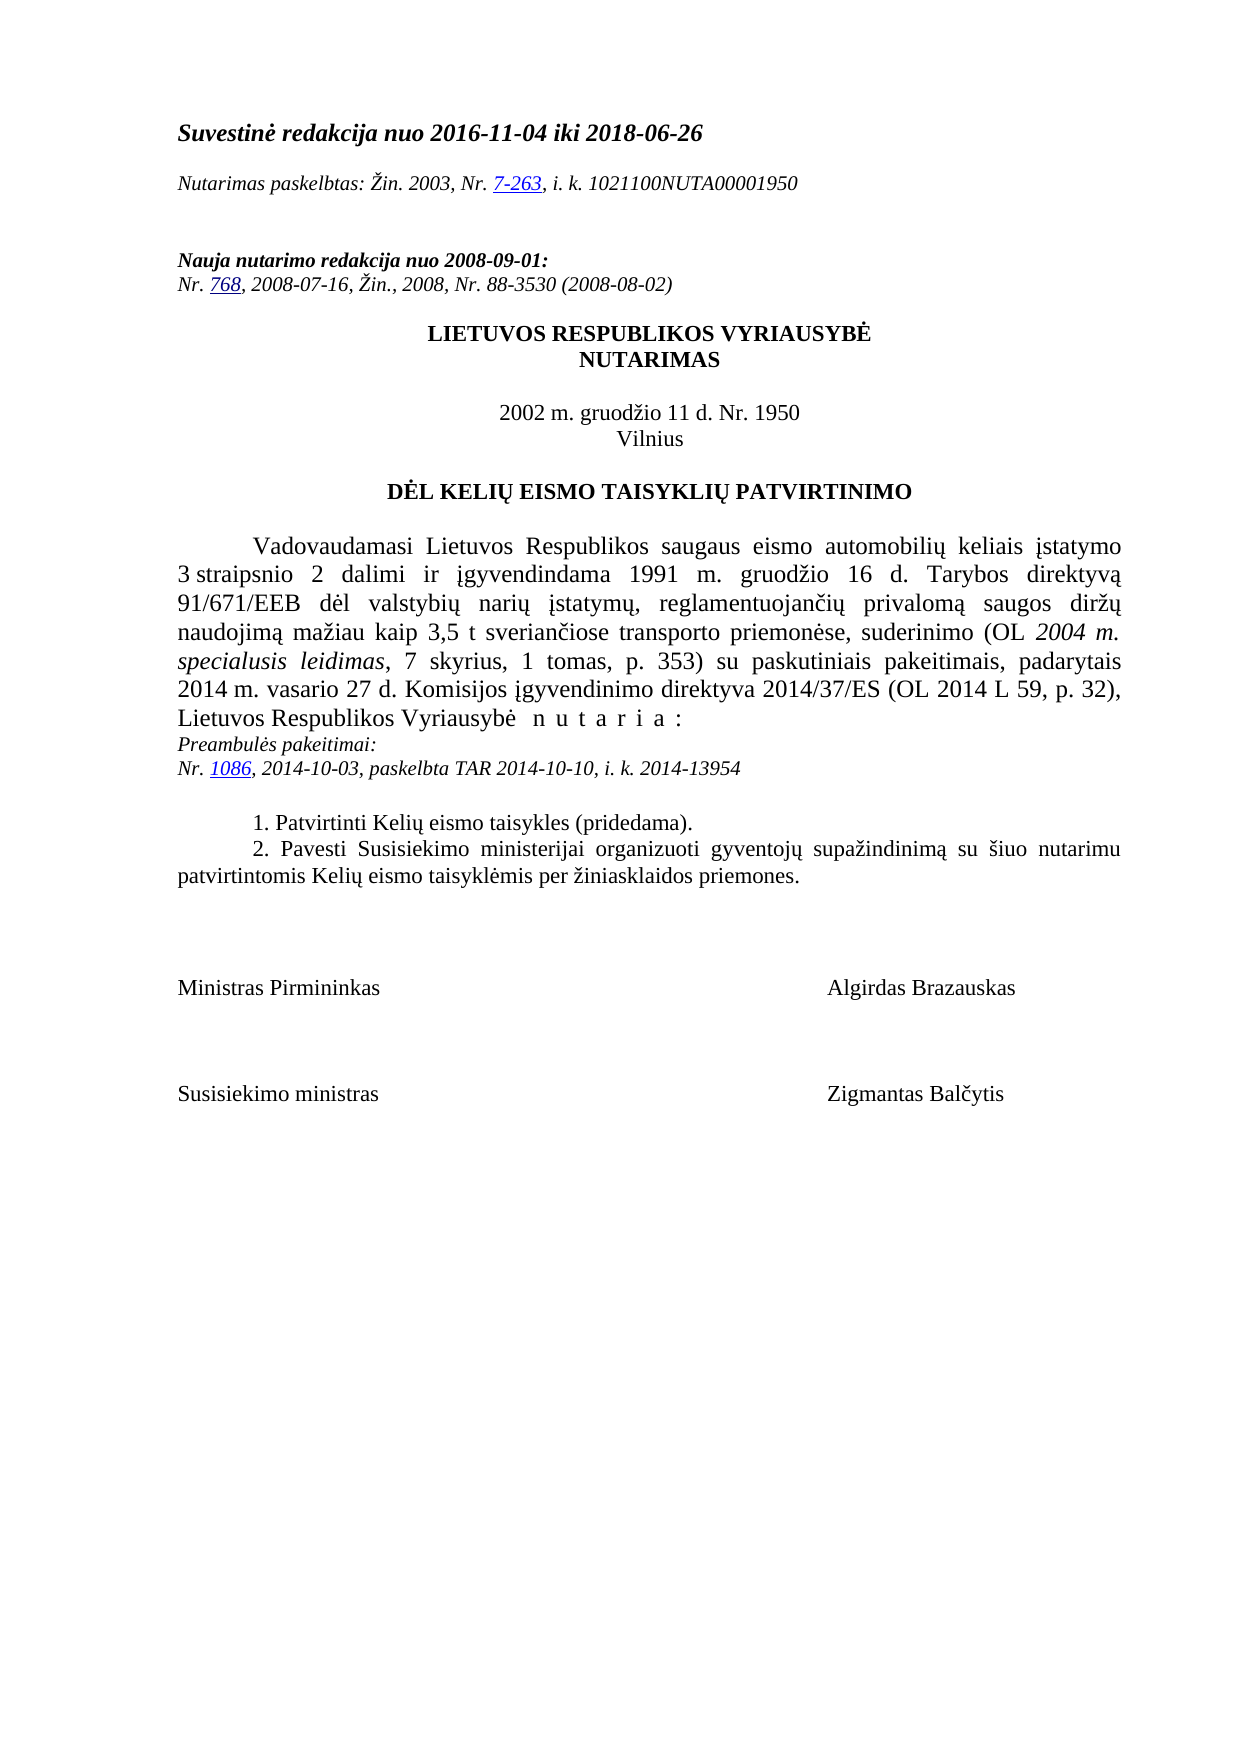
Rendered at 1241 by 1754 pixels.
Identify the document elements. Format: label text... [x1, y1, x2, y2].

text 2002 m. gruodžio 11 d. Nr. 1950 [177, 399, 1122, 425]
text Ministras Pirmininkas Algirdas Brazauskas [177, 974, 1122, 1001]
text Suvestinė redakcija nuo 2016-11-04 iki 2018-06-26 [177, 118, 1122, 147]
text Nr. 768, 2008-07-16, Žin., 2008, Nr. 88-3530 (2008-08-02) [177, 272, 1122, 296]
text Preambulės pakeitimai: [177, 732, 1122, 756]
text Lietuvos Respublikos Vyriausybė [177, 320, 1122, 346]
text DĖL KELIŲ EISMO TAISYKLIŲ PATVIRTINIMO [177, 478, 1122, 504]
text nutarimas [177, 346, 1122, 373]
text Vilnius [177, 425, 1122, 452]
text Nr. 1086, 2014-10-03, paskelbta TAR 2014-10-10, i. k. 2014-13954 [177, 756, 1122, 780]
text 1. Patvirtinti Kelių eismo taisykles (pridedama). [177, 809, 1122, 835]
text 2. Pavesti Susisiekimo ministerijai organizuoti gyventojų supažindinimą su šiuo nutarimu patvirtintomis Kelių eismo taisyklėmis per žiniasklaidos priemones. [177, 835, 1122, 888]
text Vadovaudamasi Lietuvos Respublikos saugaus eismo automobilių keliais įstatymo 3 straipsnio 2 dalimi ir įgyvendindama 1991 m. gruodžio 16 d. Tarybos direktyvą 91/671/EEB dėl valstybių narių įstatymų, reglamentuojančių privalomą saugos diržų naudojimą mažiau kaip 3,5 t sveriančiose transporto priemonėse, suderinimo (OL 2004 m. specialusis leidimas, 7 skyrius, 1 tomas, p. 353) su paskutiniais pakeitimais, padarytais 2014 m. vasario 27 d. Komisijos įgyvendinimo direktyva 2014/37/ES (OL 2014 L 59, p. 32), Lietuvos Respublikos Vyriausybė nutaria: [177, 531, 1122, 732]
text Susisiekimo ministras Zigmantas Balčytis [177, 1080, 1122, 1106]
text Nauja nutarimo redakcija nuo 2008-09-01: [177, 248, 1122, 272]
text Nutarimas paskelbtas: Žin. 2003, Nr. 7-263, i. k. 1021100NUTA00001950 [177, 171, 1122, 195]
